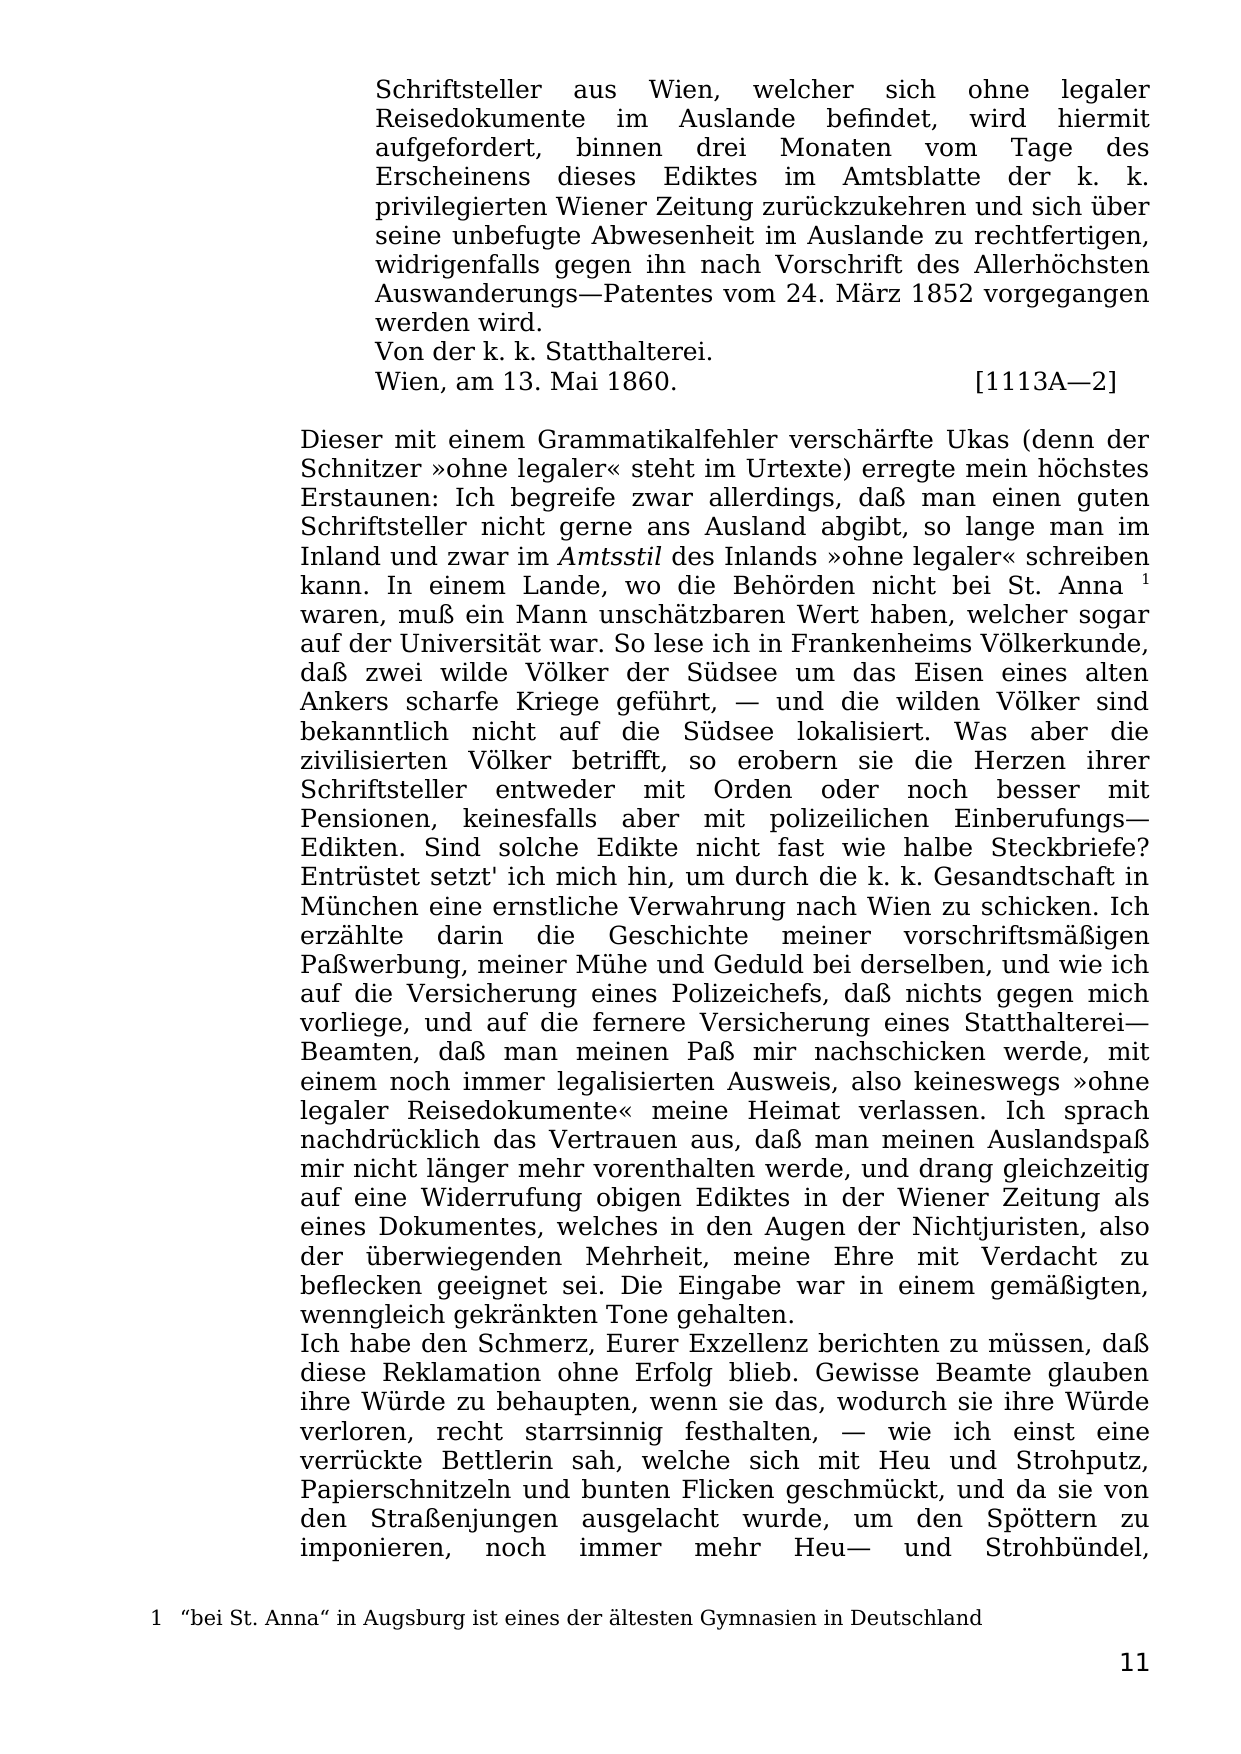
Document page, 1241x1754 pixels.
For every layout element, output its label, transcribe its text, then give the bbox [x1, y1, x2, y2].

text Wien, am 13. Mai 1860. [1113A—2] [375, 367, 1151, 396]
text “bei St. Anna“ in Augsburg ist eines der ältesten Gymnasien in Deutschland [150, 1606, 1151, 1631]
text Ich habe den Schmerz, Eurer Exzellenz berichten zu müssen, daß diese Reklamation ohne Erfolg blieb. Gewisse Beamte glauben ihre Würde zu behaupten, wenn sie das, wodurch sie ihre Würde verloren, recht starrsinnig festhalten, — wie ich einst eine verrückte Bettlerin sah, welche sich mit Heu und Strohputz, Papierschnitzeln und bunten Flicken geschmückt, und da sie von den Straßenjungen ausgelacht wurde, um den Spöttern zu imponieren, noch immer mehr Heu— und Strohbündel, [300, 1329, 1151, 1562]
text Dieser mit einem Grammatikalfehler verschärfte Ukas (denn der Schnitzer »ohne legaler« steht im Urtexte) erregte mein höchstes Erstaunen: Ich begreife zwar allerdings, daß man einen guten Schriftsteller nicht gerne ans Ausland abgibt, so lange man im Inland und zwar im Amtsstil des Inlands »ohne legaler« schreiben kann. In einem Lande, wo die Behörden nicht bei St. Anna waren, muß ein Mann unschätzbaren Wert haben, welcher sogar auf der Universität war. So lese ich in Frankenheims Völkerkunde, daß zwei wilde Völker der Südsee um das Eisen eines alten Ankers scharfe Kriege geführt, — und die wilden Völker sind bekanntlich nicht auf die Südsee lokalisiert. Was aber die zivilisierten Völker betrifft, so erobern sie die Herzen ihrer Schriftsteller entweder mit Orden oder noch besser mit Pensionen, keinesfalls aber mit polizeilichen Einberufungs—Edikten. Sind solche Edikte nicht fast wie halbe Steckbriefe? Entrüstet setzt' ich mich hin, um durch die k. k. Gesandtschaft in München eine ernstliche Verwahrung nach Wien zu schicken. Ich erzählte darin die Geschichte meiner vorschriftsmäßigen Paßwerbung, meiner Mühe und Geduld bei derselben, und wie ich auf die Versicherung eines Polizeichefs, daß nichts gegen mich vorliege, und auf die fernere Versicherung eines Statthalterei—Beamten, daß man meinen Paß mir nachschicken werde, mit einem noch immer legalisierten Ausweis, also keineswegs »ohne legaler Reisedokumente« meine Heimat verlassen. Ich sprach nachdrücklich das Vertrauen aus, daß man meinen Auslandspaß mir nicht länger mehr vorenthalten werde, und drang gleichzeitig auf eine Widerrufung obigen Ediktes in der Wiener Zeitung als eines Dokumentes, welches in den Augen der Nichtjuristen, also der überwiegenden Mehrheit, meine Ehre mit Verdacht zu beflecken geeignet sei. Die Eingabe war in einem gemäßigten, wenngleich gekränkten Tone gehalten. [300, 425, 1151, 1329]
text Schriftsteller aus Wien, welcher sich ohne legaler Reisedokumente im Auslande befindet, wird hiermit aufgefordert, binnen drei Monaten vom Tage des Erscheinens dieses Ediktes im Amtsblatte der k. k. privilegierten Wiener Zeitung zurückzukehren und sich über seine unbefugte Abwesenheit im Auslande zu rechtfertigen, widrigenfalls gegen ihn nach Vorschrift des Allerhöchsten Auswanderungs—Patentes vom 24. März 1852 vorgegangen werden wird. [375, 75, 1151, 337]
text Von der k. k. Statthalterei. [375, 337, 1151, 367]
